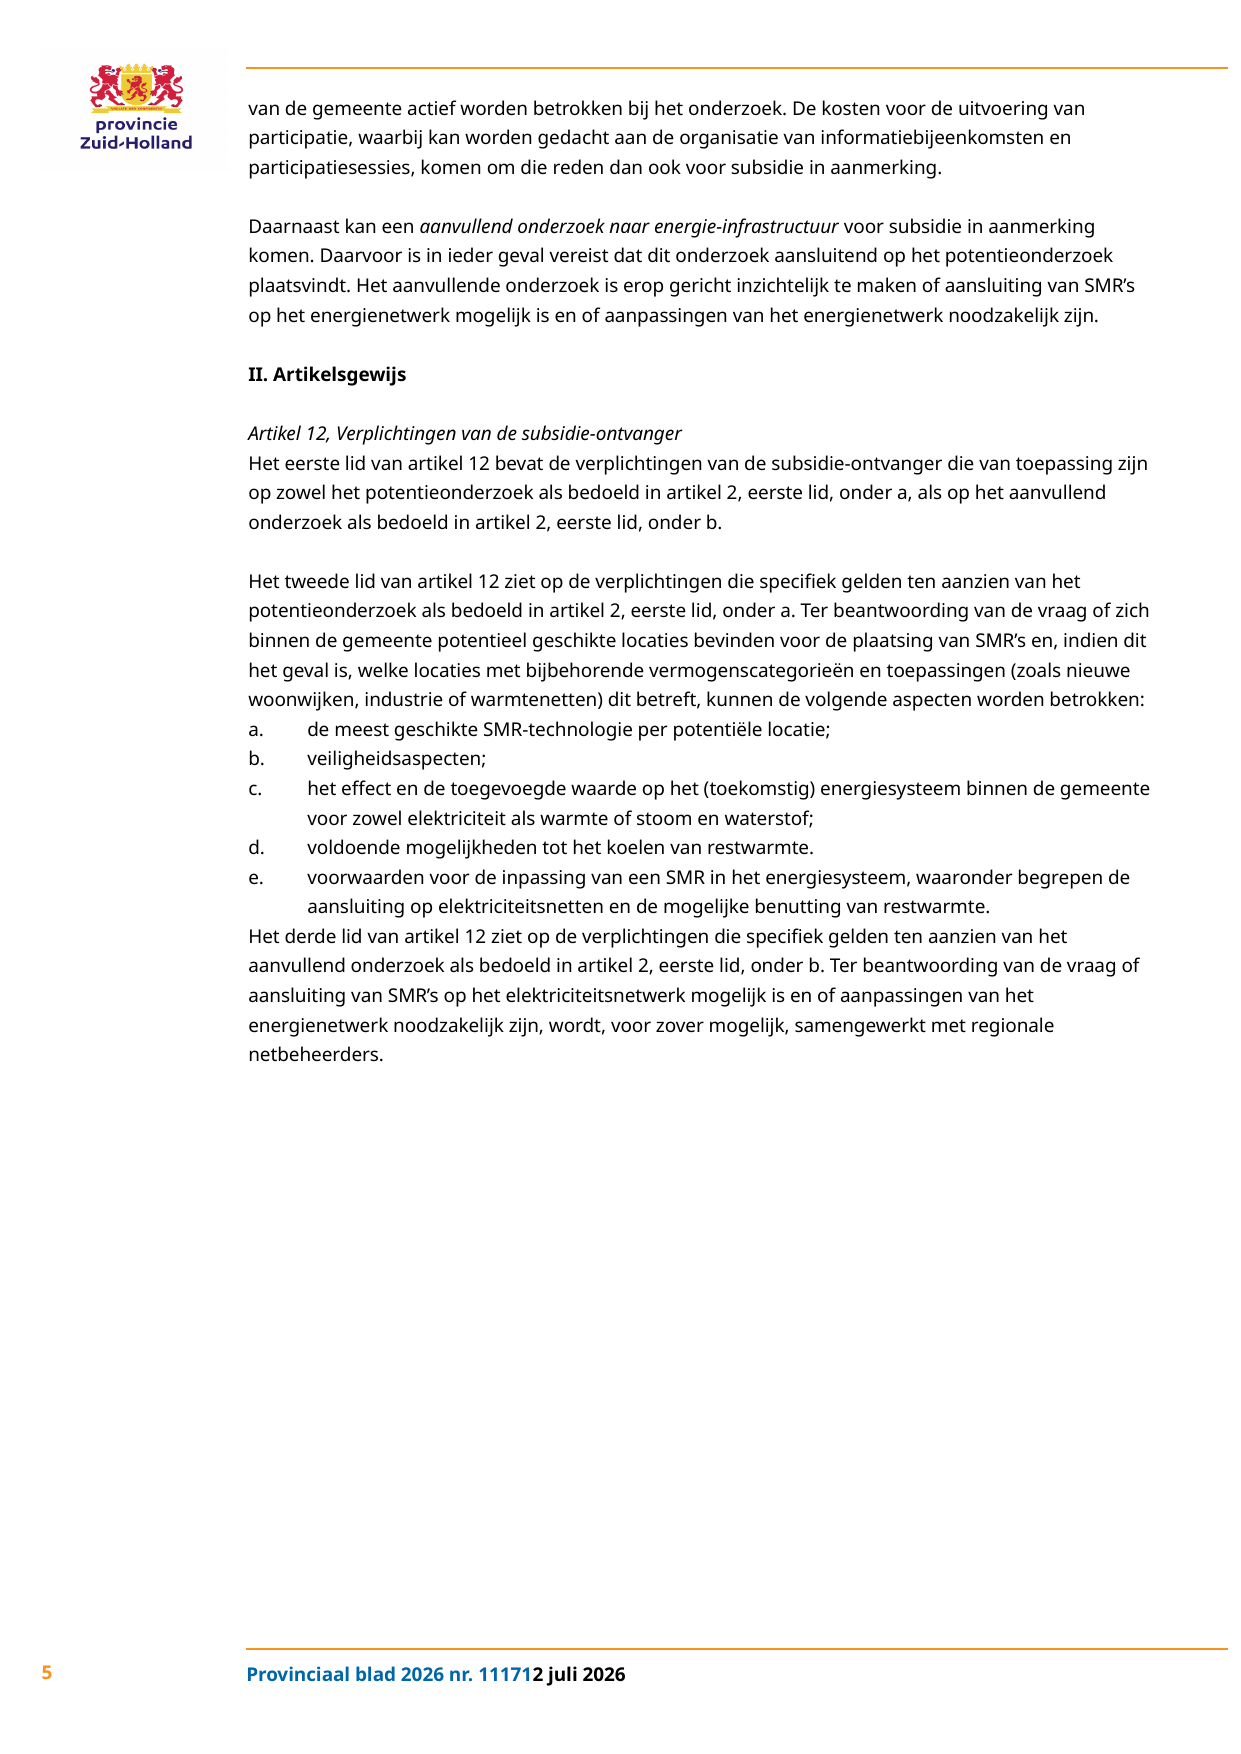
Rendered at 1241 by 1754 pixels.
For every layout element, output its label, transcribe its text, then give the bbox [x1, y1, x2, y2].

list veiligheidsaspecten; [248, 746, 1152, 771]
picture [41, 47, 231, 172]
text Het eerste lid van artikel 12 bevat de verplichtingen van de subsidie-ontvanger die van toepassing zijn op zowel het potentieonderzoek als bedoeld in artikel 2, eerste lid, onder a, als op het aanvullend onderzoek als bedoeld in artikel 2, eerste lid, onder b. [248, 450, 1152, 535]
text Daarnaast kan een aanvullend onderzoek naar energie-infrastructuur voor subsidie in aanmerking komen. Daarvoor is in ieder geval vereist dat dit onderzoek aansluitend op het potentieonderzoek plaatsvindt. Het aanvullende onderzoek is erop gericht inzichtelijk te maken of aansluiting van SMR’s op het energienetwerk mogelijk is en of aanpassingen van het energienetwerk noodzakelijk zijn. [248, 213, 1152, 328]
list voldoende mogelijkheden tot het koelen van restwarmte. [248, 834, 1152, 860]
list de meest geschikte SMR-technologie per potentiële locatie; [248, 716, 1152, 742]
list voorwaarden voor de inpassing van een SMR in het energiesysteem, waaronder begrepen de aansluiting op elektriciteitsnetten en de mogelijke benutting van restwarmte. [248, 864, 1152, 919]
text van de gemeente actief worden betrokken bij het onderzoek. De kosten voor de uitvoering van participatie, waarbij kan worden gedacht aan de organisatie van informatiebijeenkomsten en participatiesessies, komen om die reden dan ook voor subsidie in aanmerking. [248, 95, 1152, 180]
text Het tweede lid van artikel 12 ziet op de verplichtingen die specifiek gelden ten aanzien van het potentieonderzoek als bedoeld in artikel 2, eerste lid, onder a. Ter beantwoording van de vraag of zich binnen de gemeente potentieel geschikte locaties bevinden voor de plaatsing van SMR’s en, indien dit het geval is, welke locaties met bijbehorende vermogenscategorieën en toepassingen (zoals nieuwe woonwijken, industrie of warmtenetten) dit betreft, kunnen de volgende aspecten worden betrokken: [248, 568, 1152, 712]
text Het derde lid van artikel 12 ziet op de verplichtingen die specifiek gelden ten aanzien van het aanvullend onderzoek als bedoeld in artikel 2, eerste lid, onder b. Ter beantwoording van de vraag of aansluiting van SMR’s op het elektriciteitsnetwerk mogelijk is en of aanpassingen van het energienetwerk noodzakelijk zijn, wordt, voor zover mogelijk, samengewerkt met regionale netbeheerders. [248, 923, 1152, 1067]
text Artikel 12, Verplichtingen van de subsidie-ontvanger [248, 420, 1152, 446]
list het effect en de toegevoegde waarde op het (toekomstig) energiesysteem binnen de gemeente voor zowel elektriciteit als warmte of stoom en waterstof; [248, 775, 1152, 831]
text II. Artikelsgewijs [248, 361, 1152, 387]
